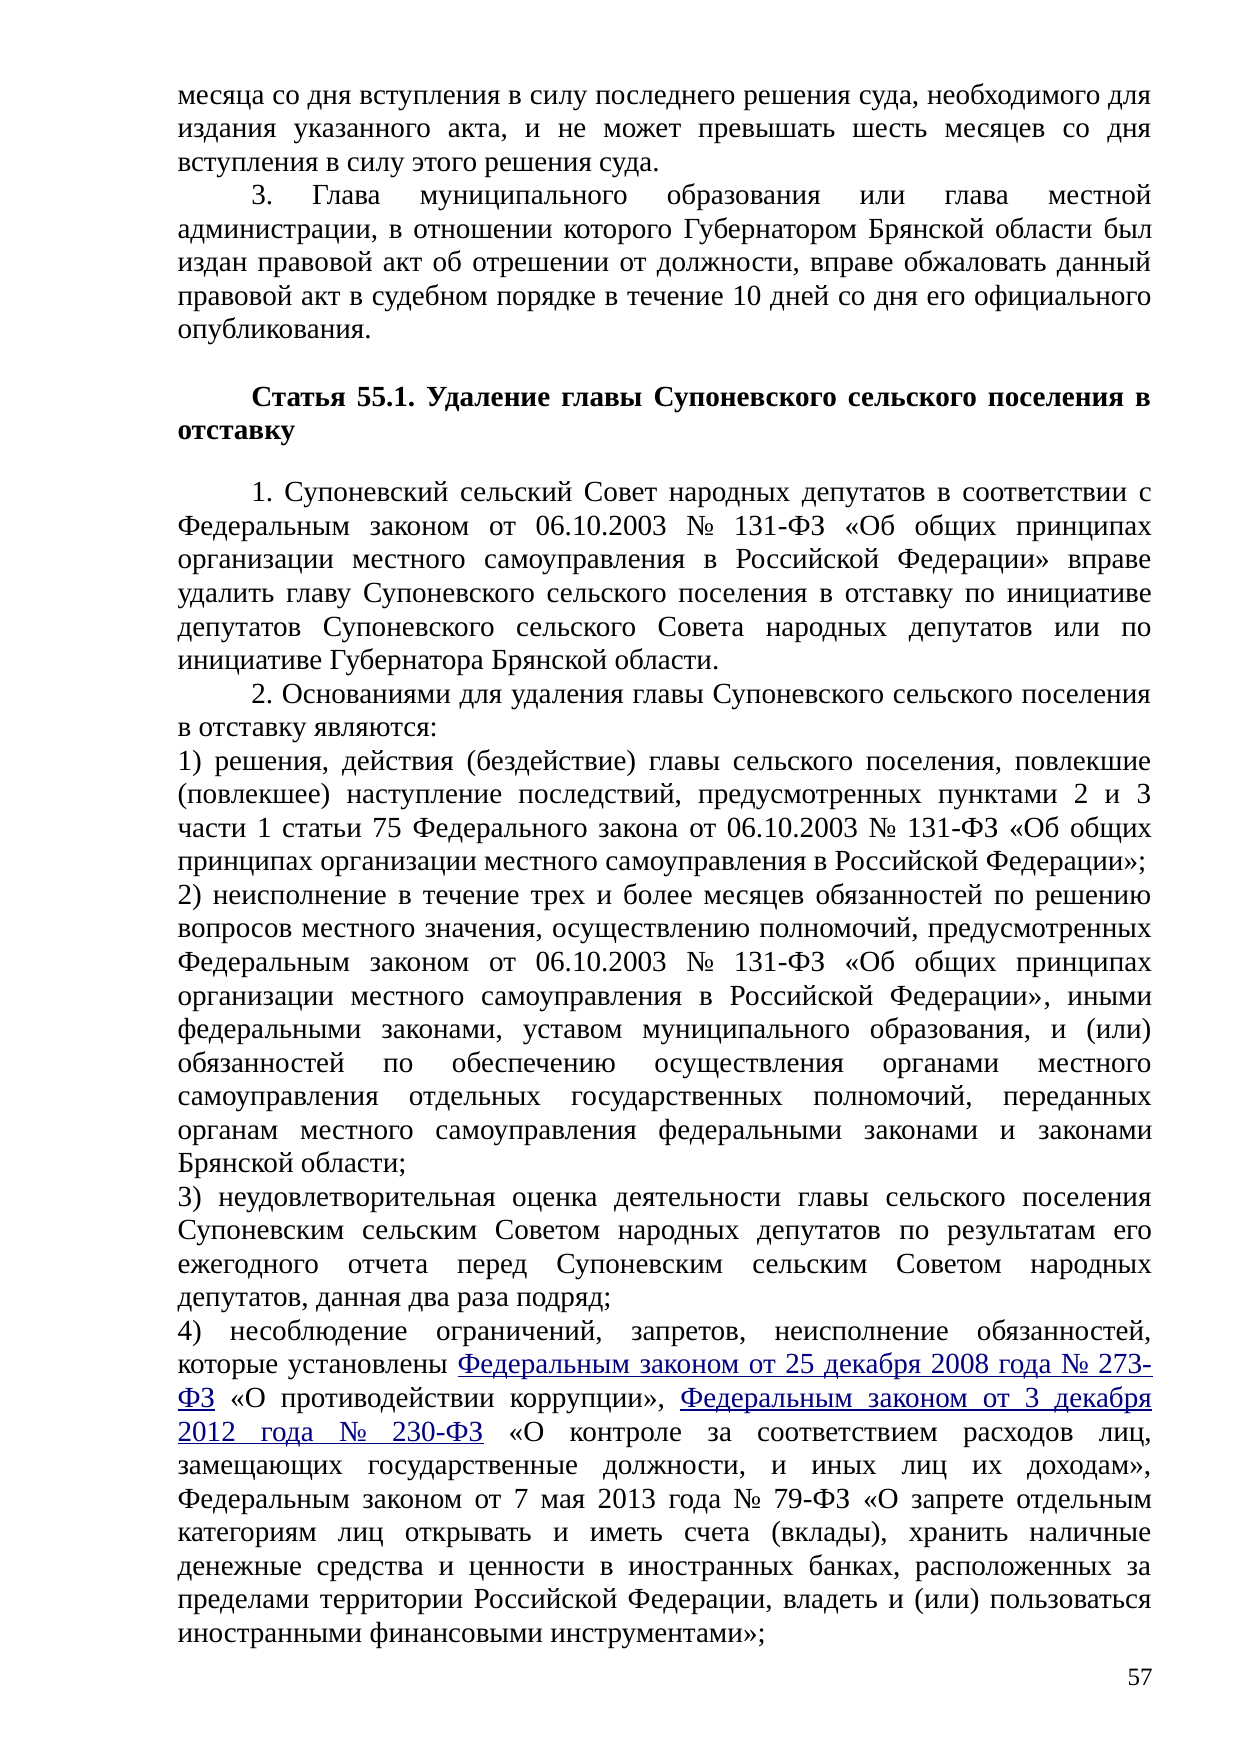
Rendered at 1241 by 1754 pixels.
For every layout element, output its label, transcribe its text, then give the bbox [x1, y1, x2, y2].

text 1. Супоневский сельский Совет народных депутатов в соответствии с Федеральным законом от 06.10.2003 № 131-ФЗ «Об общих принципах организации местного самоуправления в Российской Федерации» вправе удалить главу Супоневского сельского поселения в отставку по инициативе депутатов Супоневского сельского Совета народных депутатов или по инициативе Губернатора Брянской области. [177, 474, 1152, 676]
text Статья 55.1. Удаление главы Супоневского сельского поселения в отставку [177, 379, 1152, 446]
text 4) несоблюдение ограничений, запретов, неисполнение обязанностей, которые установлены Федеральным законом от 25 декабря 2008 года № 273-ФЗ «О противодействии коррупции», Федеральным законом от 3 декабря 2012 года № 230-ФЗ «О контроле за соответствием расходов лиц, замещающих государственные должности, и иных лиц их доходам», Федеральным законом от 7 мая 2013 года № 79-ФЗ «О запрете отдельным категориям лиц открывать и иметь счета (вклады), хранить наличные денежные средства и ценности в иностранных банках, расположенных за пределами территории Российской Федерации, владеть и (или) пользоваться иностранными финансовыми инструментами»; [177, 1313, 1152, 1648]
text 1) решения, действия (бездействие) главы сельского поселения, повлекшие (повлекшее) наступление последствий, предусмотренных пунктами 2 и 3 части 1 статьи 75 Федерального закона от 06.10.2003 № 131-ФЗ «Об общих принципах организации местного самоуправления в Российской Федерации»; [177, 743, 1152, 877]
text 3) неудовлетворительная оценка деятельности главы сельского поселения Супоневским сельским Советом народных депутатов по результатам его ежегодного отчета перед Супоневским сельским Советом народных депутатов, данная два раза подряд; [177, 1179, 1152, 1313]
text 2) неисполнение в течение трех и более месяцев обязанностей по решению вопросов местного значения, осуществлению полномочий, предусмотренных Федеральным законом от 06.10.2003 № 131-ФЗ «Об общих принципах организации местного самоуправления в Российской Федерации», иными федеральными законами, уставом муниципального образования, и (или) обязанностей по обеспечению осуществления органами местного самоуправления отдельных государственных полномочий, переданных органам местного самоуправления федеральными законами и законами Брянской области; [177, 877, 1152, 1179]
text месяца со дня вступления в силу последнего решения суда, необходимого для издания указанного акта, и не может превышать шесть месяцев со дня вступления в силу этого решения суда. [177, 77, 1152, 177]
text 2. Основаниями для удаления главы Супоневского сельского поселения в отставку являются: [177, 676, 1152, 743]
text 3. Глава муниципального образования или глава местной администрации, в отношении которого Губернатором Брянской области был издан правовой акт об отрешении от должности, вправе обжаловать данный правовой акт в судебном порядке в течение 10 дней со дня его официального опубликования. [177, 177, 1152, 345]
